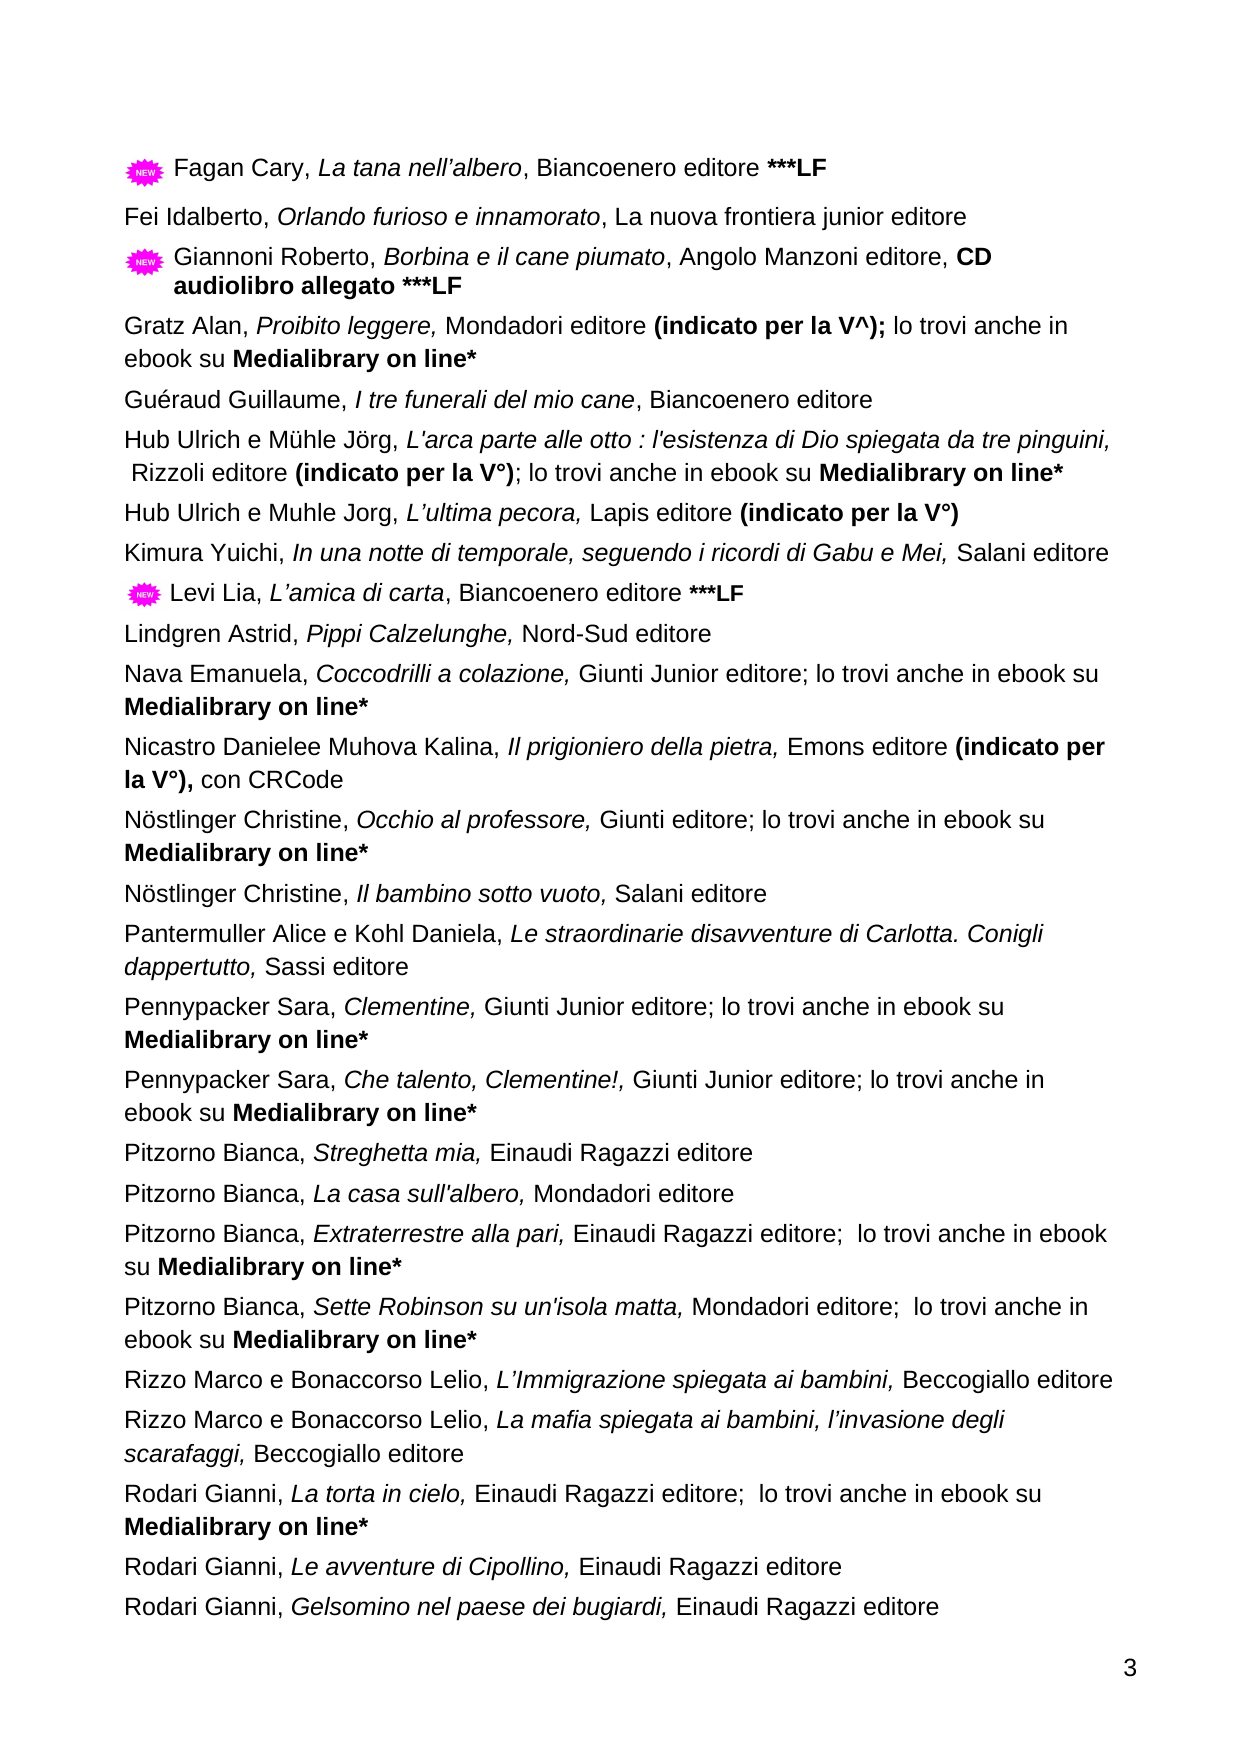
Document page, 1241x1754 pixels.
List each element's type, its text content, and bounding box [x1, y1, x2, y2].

picture [118, 244, 174, 280]
table_cell Rizzo Marco e Bonaccorso Lelio, La mafia spiegata ai bambini, l’invasione degli scarafaggi, Beccogiallo editore [118, 1400, 1122, 1473]
table_cell Pantermuller Alice e Kohl Daniela, Le straordinarie disavventure di Carlotta. Conigli dappertutto, Sassi editore [118, 913, 1122, 986]
table_cell Kimura Yuichi, In una notte di temporale, seguendo i ricordi di Gabu e Mei, Salani editore [118, 533, 1122, 573]
table_cell Pitzorno Bianca, La casa sull'albero, Mondadori editore [118, 1173, 1122, 1213]
table_cell Pennypacker Sara, Che talento, Clementine!, Giunti Junior editore; lo trovi anche in ebook su Medialibrary on line* [118, 1060, 1122, 1133]
table_cell Pitzorno Bianca, Streghetta mia, Einaudi Ragazzi editore [118, 1133, 1122, 1173]
table_cell Nava Emanuela, Coccodrilli a colazione, Giunti Junior editore; lo trovi anche in ebook su Medialibrary on line* [118, 653, 1122, 726]
table_cell Pennypacker Sara, Clementine, Giunti Junior editore; lo trovi anche in ebook su Medialibrary on line* [118, 986, 1122, 1059]
table_cell Rodari Gianni, Gelsomino nel paese dei bugiardi, Einaudi Ragazzi editore [118, 1586, 1122, 1627]
table_cell Pitzorno Bianca, Sette Robinson su un'isola matta, Mondadori editore; lo trovi anche in ebook su Medialibrary on line* [118, 1286, 1122, 1359]
table_cell Levi Lia, L’amica di carta, Biancoenero editore ***LF [118, 573, 1122, 613]
table_cell Nöstlinger Christine,Fine modulo Occhio al professore, Giunti editore; lo trovi anche in ebook su Medialibrary on line* [118, 800, 1122, 873]
table_cell Rizzo Marco e Bonaccorso Lelio, L’Immigrazione spiegata ai bambini, Beccogiallo editore [118, 1360, 1122, 1400]
table_cell Guéraud Guillaume, I tre funerali del mio cane, Biancoenero editore [118, 379, 1122, 419]
table_cell Hub Ulrich e Mühle Jörg,Fine modulo Inizio moduloL'arca parte alle otto : l'esistenza di Dio spiegata da tre pinguini, Fine modul, Rizzoli editore (indicato per la V°); lo trovi anche in ebook su Medialibrary on line* [118, 419, 1122, 492]
table_cell Pitzorno Bianca, Extraterrestre alla pari, Einaudi Ragazzi editore; lo trovi anche in ebook su Medialibrary on line* [118, 1213, 1122, 1286]
table_cell Giannoni Roberto, Borbina e il cane piumato, Angolo Manzoni editore, CD audiolibro allegato ***LF [118, 237, 1122, 306]
table_cell Fei Idalberto, Orlando furioso e innamorato, La nuova frontiera junior editore [118, 196, 1122, 237]
table_cell Lindgren Astrid, Pippi Calzelunghe, Nord-Sud editore [118, 613, 1122, 653]
table_cell Gratz Alan, Proibito leggere, Mondadori editore (indicato per la V^); lo trovi anche in ebook su Medialibrary on line* [118, 306, 1122, 379]
picture [118, 155, 174, 191]
table_cell Hub Ulrich e Muhle Jorg, L’ultima pecora, Lapis editore (indicato per la V°) [118, 492, 1122, 532]
table_cell Rodari Gianni, Le avventure di Cipollino, Einaudi Ragazzi editore [118, 1546, 1122, 1586]
table_cell Nöstlinger Christine, Inizio moduloIl bambino sotto vuotoFine modulo, Salani editore [118, 873, 1122, 913]
picture [121, 579, 169, 610]
table_cell Nicastro Danielee Muhova Kalina, Il prigioniero della pietra, Emons editore (indicato per la V°), con CRCode [118, 726, 1122, 799]
table_cell Fagan Cary, La tana nell’albero, Biancoenero editore ***LF [118, 148, 1122, 196]
table_cell Rodari Gianni, Inizio moduloLa torta in cielo,Fine modulo Einaudi Ragazzi editore; lo trovi anche in ebook su Medialibrary on line* [118, 1473, 1122, 1546]
